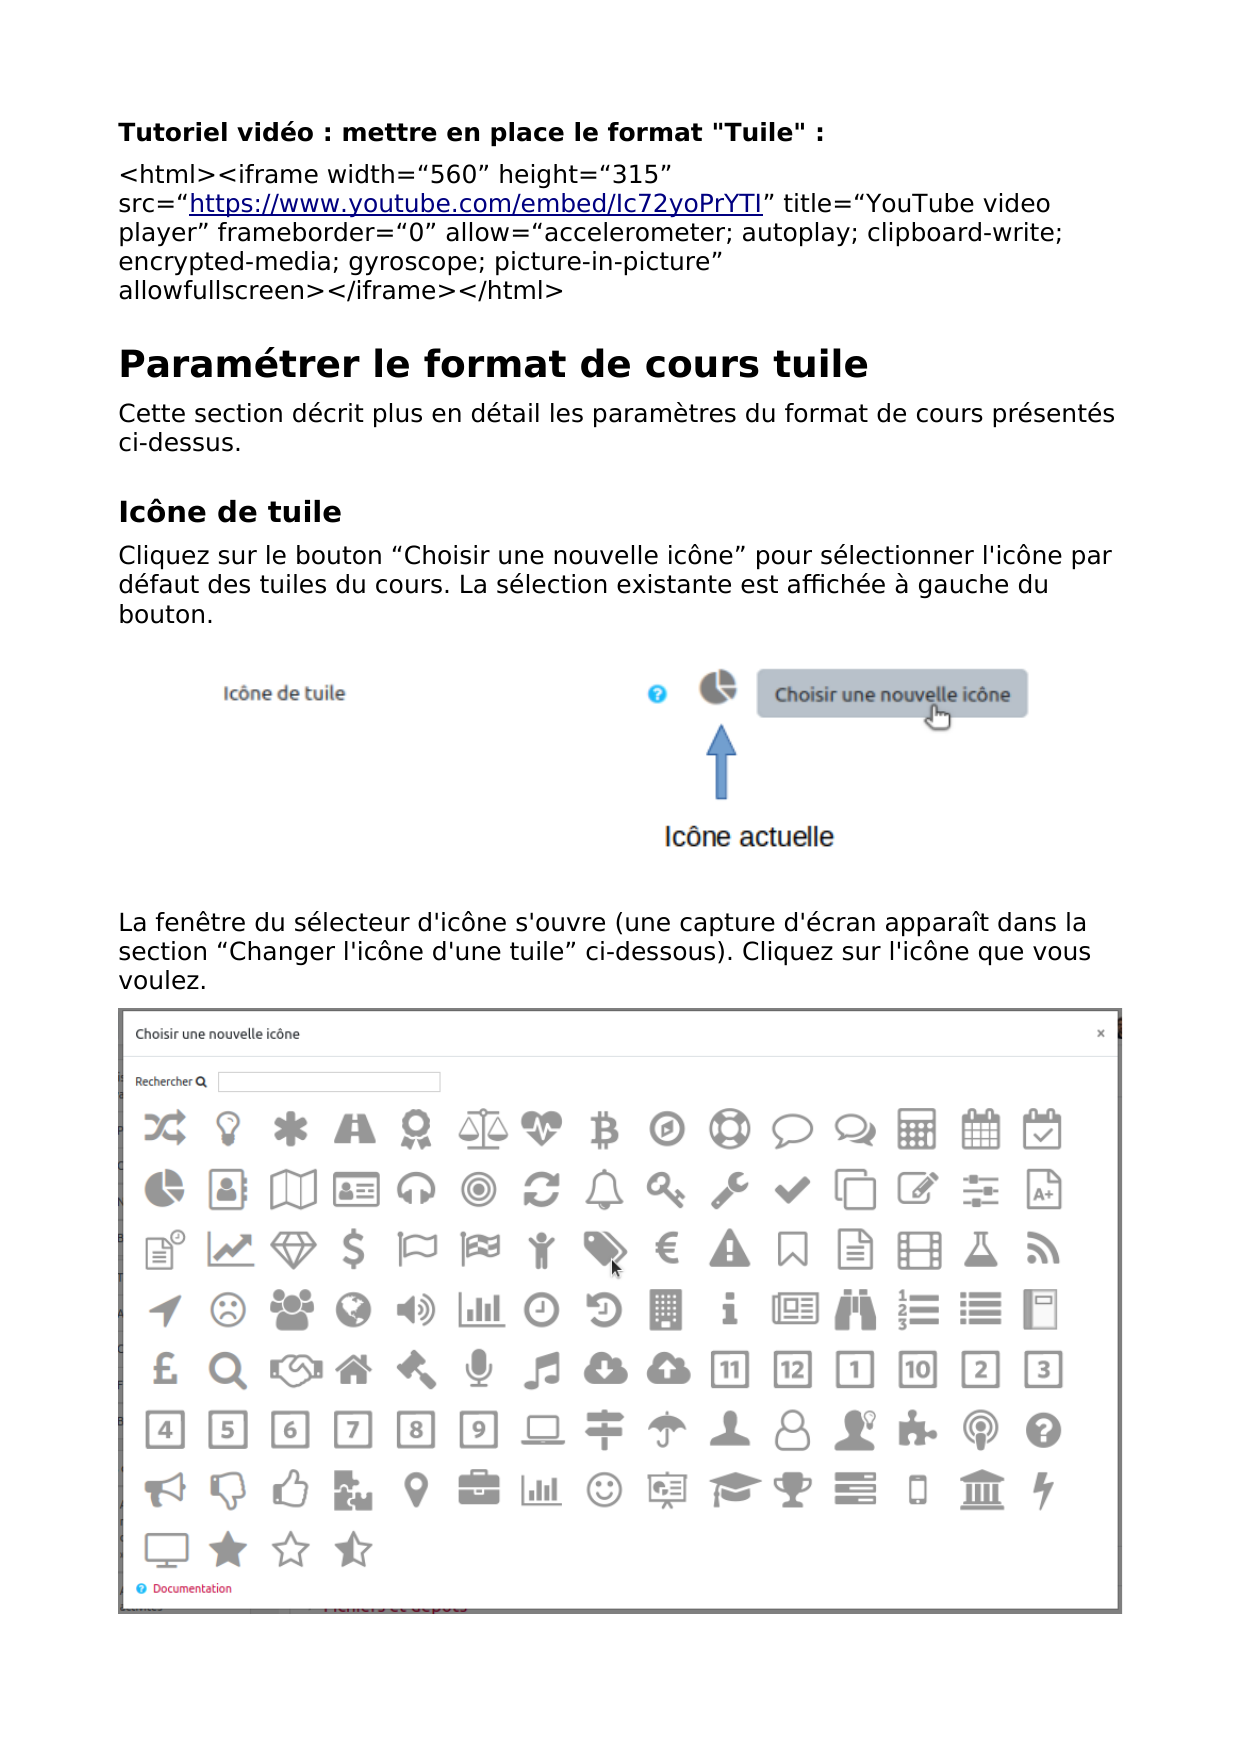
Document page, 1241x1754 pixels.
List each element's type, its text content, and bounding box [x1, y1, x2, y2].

text Cette section décrit plus en détail les paramètres du format de cours présentés ci-dessus. [118, 399, 1122, 458]
picture [118, 1008, 1123, 1614]
text <html><iframe width=“560” height=“315” src=“https://www.youtube.com/embed/Ic72yoPrYTI” title=“YouTube video player” frameborder=“0” allow=“accelerometer; autoplay; clipboard-write; encrypted-media; gyroscope; picture-in-picture” allowfullscreen></iframe></html> [118, 160, 1122, 306]
text Cliquez sur le bouton “Choisir une nouvelle icône” pour sélectionner l'icône par défaut des tuiles du cours. La sélection existante est affichée à gauche du bouton. [118, 542, 1122, 629]
subtitle Tutoriel vidéo : mettre en place le format "Tuile" : [118, 118, 1122, 147]
subtitle Icône de tuile [118, 495, 1122, 529]
text La fenêtre du sélecteur d'icône s'ouvre (une capture d'écran apparaît dans la section “Changer l'icône d'une tuile” ci-dessous). Cliquez sur l'icône que vous voulez. [118, 908, 1122, 996]
picture [195, 641, 1045, 867]
subtitle Paramétrer le format de cours tuile [118, 343, 1122, 387]
